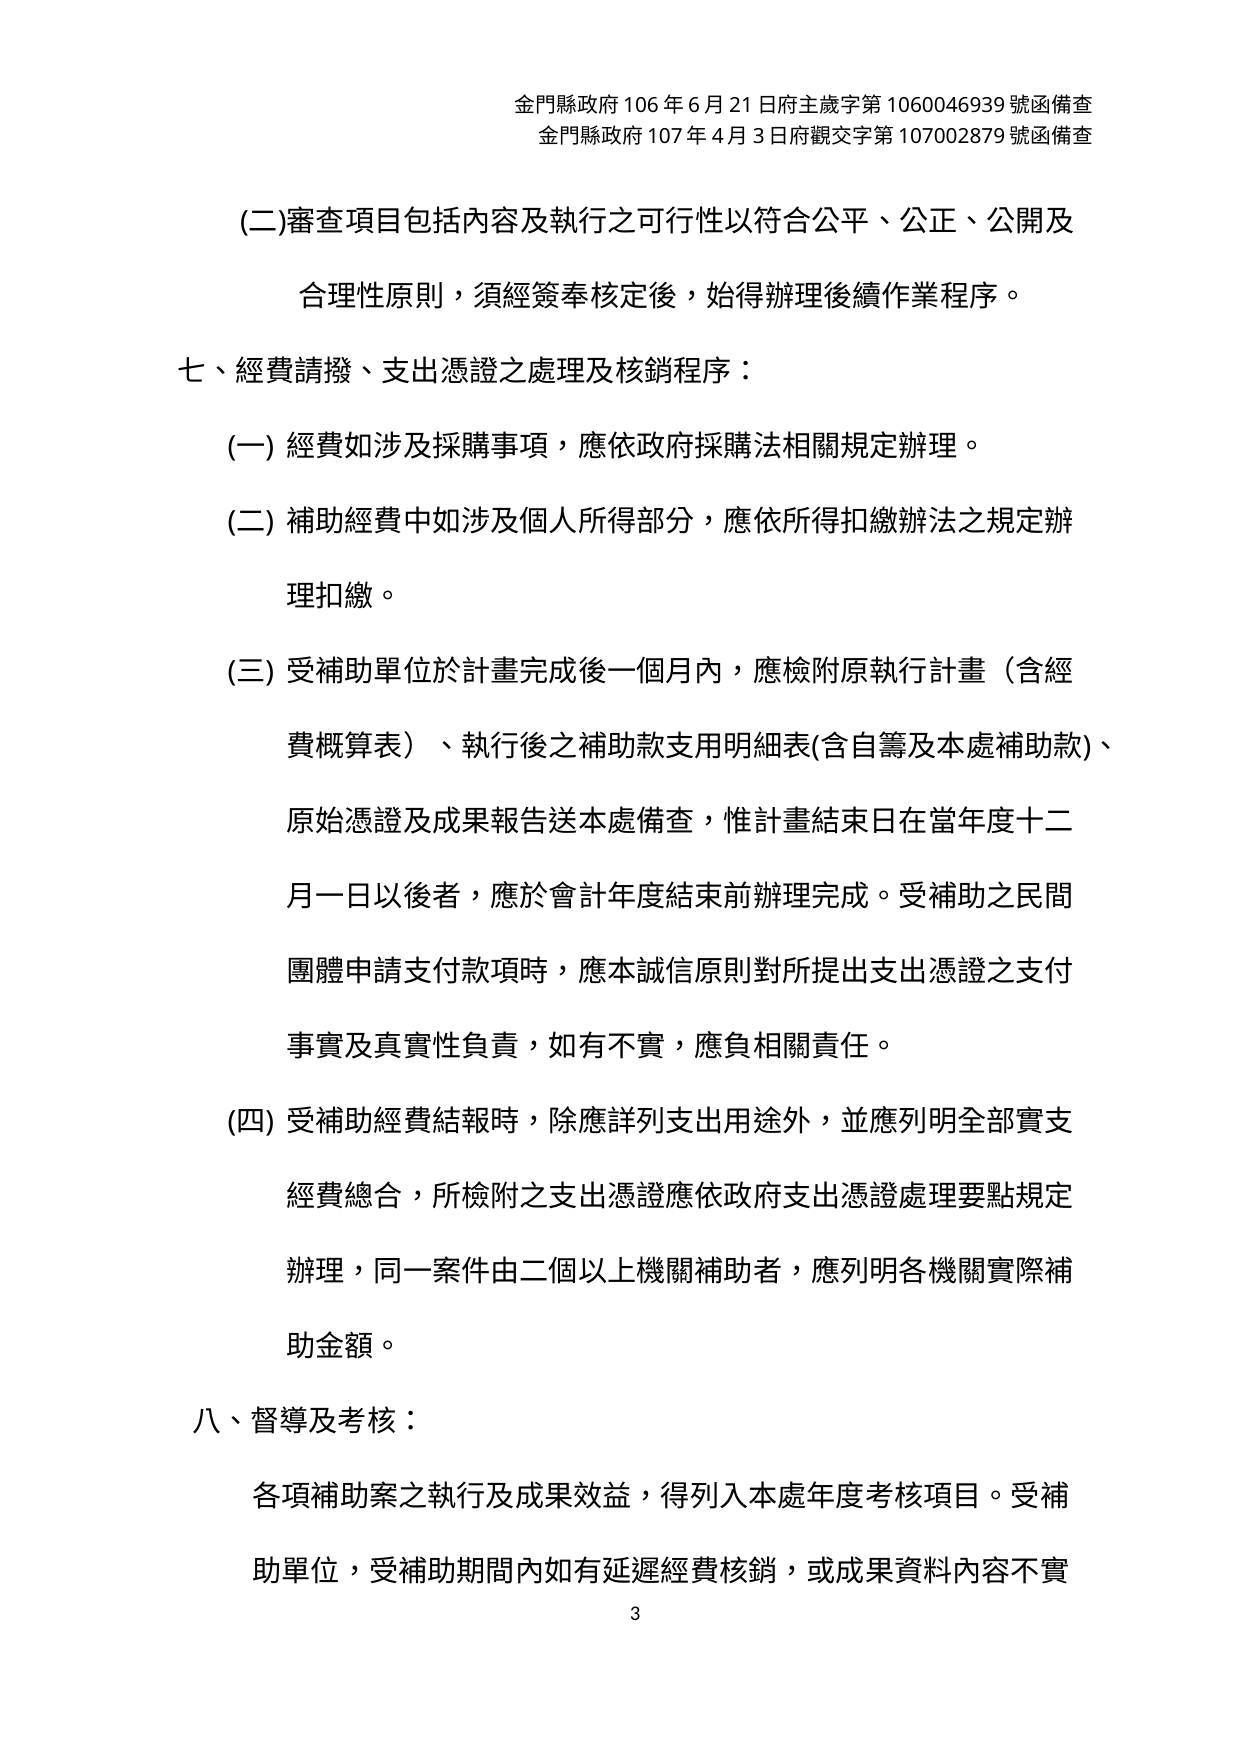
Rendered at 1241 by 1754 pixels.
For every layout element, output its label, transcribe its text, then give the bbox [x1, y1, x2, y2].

list 經費如涉及採購事項，應依政府採購法相關規定辦理。 [227, 400, 1092, 475]
list 受補助單位於計畫完成後一個月內，應檢附原執行計畫（含經費概算表）、執行後之補助款支用明細表(含自籌及本處補助款)、原始憑證及成果報告送本處備查，惟計畫結束日在當年度十二月一日以後者，應於會計年度結束前辦理完成。受補助之民間團體申請支付款項時，應本誠信原則對所提出支出憑證之支付事實及真實性負責，如有不實，應負相關責任。 [227, 625, 1092, 1075]
text 八、督導及考核： [177, 1375, 1092, 1450]
text (二)審查項目包括內容及執行之可行性以符合公平、公正、公開及合理性原則，須經簽奉核定後，始得辦理後續作業程序。 [240, 175, 1092, 325]
list 補助經費中如涉及個人所得部分，應依所得扣繳辦法之規定辦理扣繳。 [227, 475, 1092, 625]
text 七、經費請撥、支出憑證之處理及核銷程序： [177, 325, 1092, 400]
text 各項補助案之執行及成果效益，得列入本處年度考核項目。受補助單位，受補助期間內如有延遲經費核銷，或成果資料內容不實 [252, 1450, 1092, 1600]
list 受補助經費結報時，除應詳列支出用途外，並應列明全部實支經費總合，所檢附之支出憑證應依政府支出憑證處理要點規定辦理，同一案件由二個以上機關補助者，應列明各機關實際補助金額。 [227, 1075, 1092, 1375]
